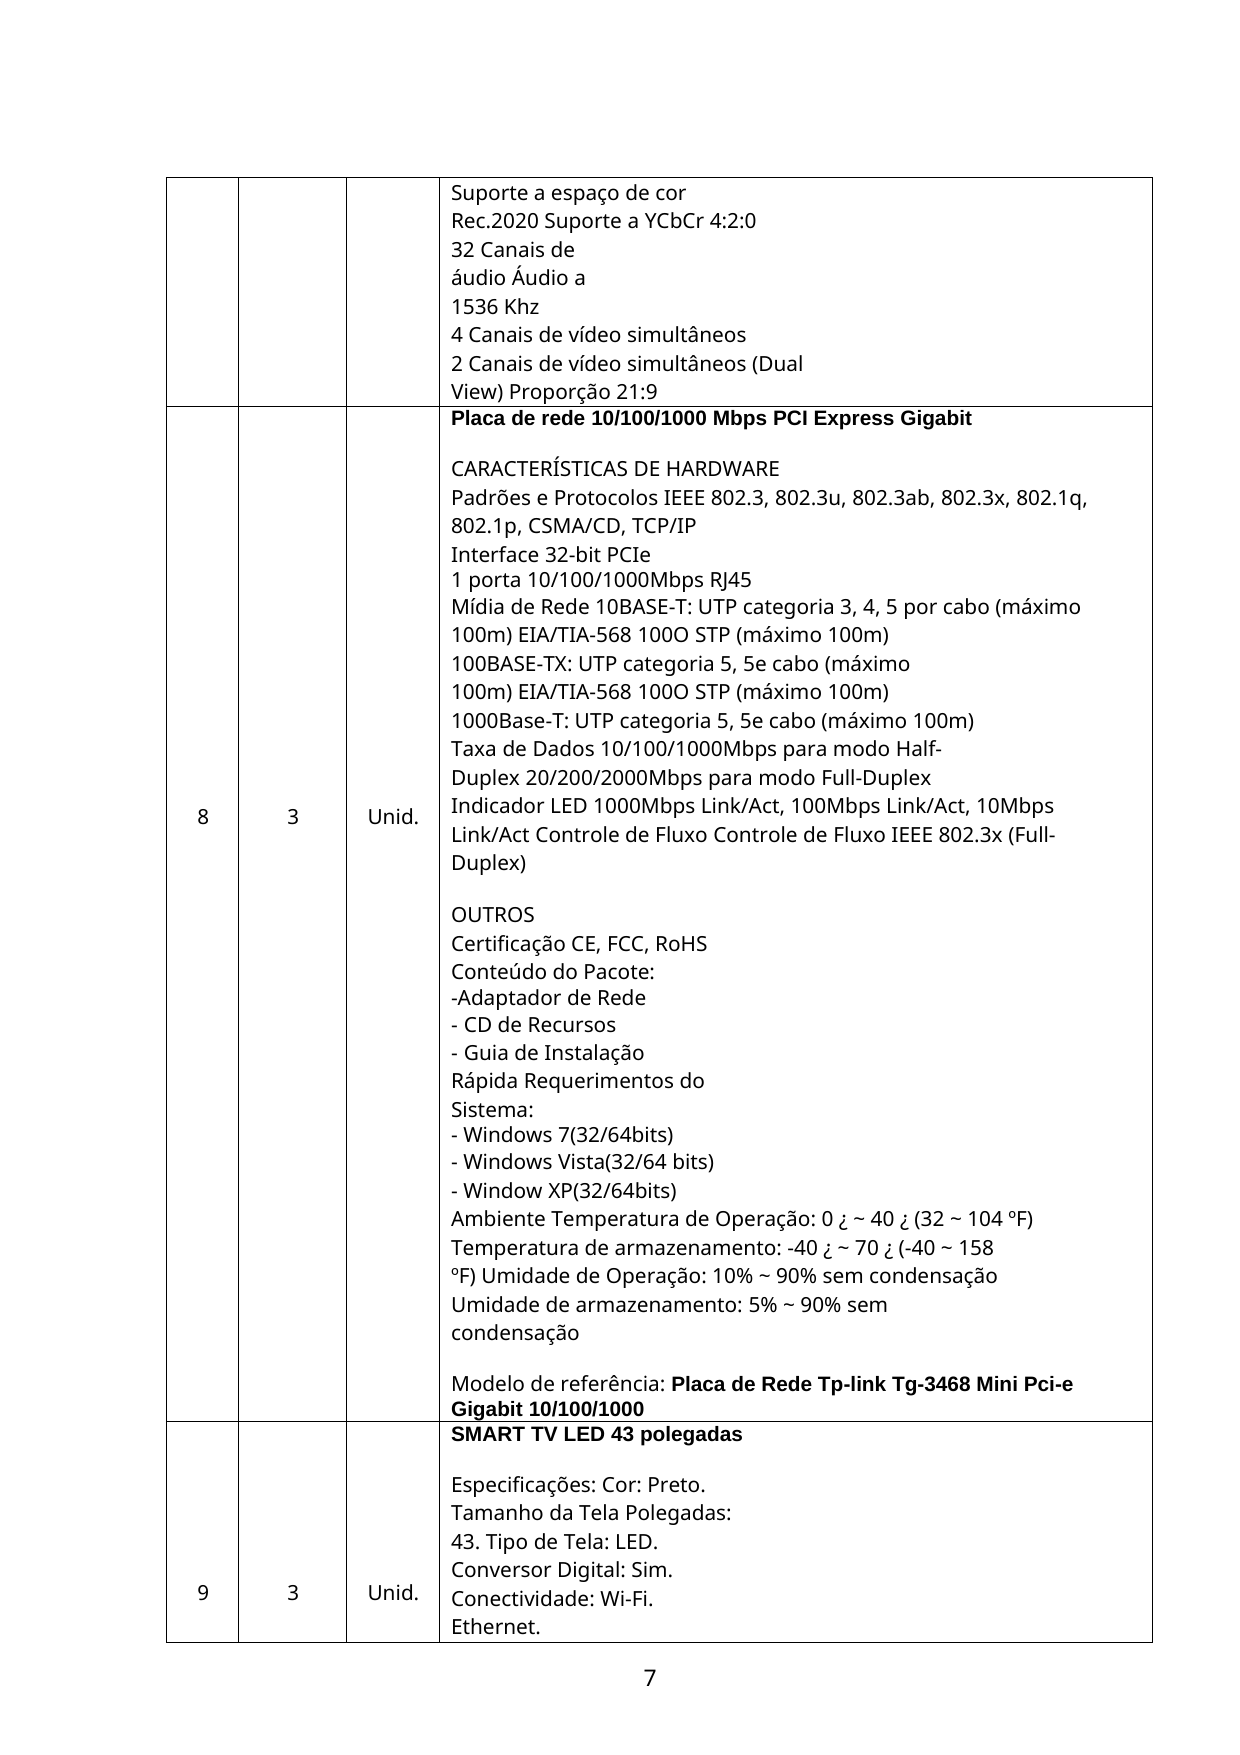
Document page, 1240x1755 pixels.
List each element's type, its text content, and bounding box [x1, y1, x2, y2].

table_header [167, 178, 238, 406]
table_header [347, 178, 439, 406]
table_cell Unid. [347, 1422, 439, 1642]
table_cell 8 [167, 407, 238, 1421]
table_header [239, 178, 346, 406]
table_cell Placa de rede 10/100/1000 Mbps PCI Express Gigabit CARACTERÍSTICAS DE HARDWARE Padrões e Protocolos IEEE 802.3, 802.3u, 802.3ab, 802.3x, 802.1q, 802.1p, CSMA/CD, TCP/IP Interface 32-bit PCIe 1 porta 10/100/1000Mbps RJ45 Mídia de Rede 10BASE-T: UTP categoria 3, 4, 5 por cabo (máximo 100m) EIA/TIA-568 100O STP (máximo 100m) 100BASE-TX: UTP categoria 5, 5e cabo (máximo 100m) EIA/TIA-568 100O STP (máximo 100m) 1000Base-T: UTP categoria 5, 5e cabo (máximo 100m) Taxa de Dados 10/100/1000Mbps para modo Half-Duplex 20/200/2000Mbps para modo Full-Duplex Indicador LED 1000Mbps Link/Act, 100Mbps Link/Act, 10Mbps Link/Act Controle de Fluxo Controle de Fluxo IEEE 802.3x (Full-Duplex) OUTROS Certificação CE, FCC, RoHS Conteúdo do Pacote: -Adaptador de Rede CD de Recursos Guia de Instalação Rápida Requerimentos do Sistema: Windows 7(32/64bits) Windows Vista(32/64 bits) Window XP(32/64bits) Ambiente Temperatura de Operação: 0 ¿ ~ 40 ¿ (32 ~ 104 ºF) Temperatura de armazenamento: -40 ¿ ~ 70 ¿ (-40 ~ 158 ºF) Umidade de Operação: 10% ~ 90% sem condensação Umidade de armazenamento: 5% ~ 90% sem condensação Modelo de referência: Placa de Rede Tp-link Tg-3468 Mini Pci-e Gigabit 10/100/1000 [440, 407, 1152, 1421]
table_header Suporte a espaço de cor Rec.2020 Suporte a YCbCr 4:2:0 32 Canais de áudio Áudio a 1536 Khz 4 Canais de vídeo simultâneos 2 Canais de vídeo simultâneos (Dual View) Proporção 21:9 [440, 178, 1152, 406]
table_cell 3 [239, 1422, 346, 1642]
table_cell SMART TV LED 43 polegadas Especificações: Cor: Preto. Tamanho da Tela Polegadas: 43. Tipo de Tela: LED. Conversor Digital: Sim. Conectividade: Wi-Fi. Ethernet. [440, 1422, 1152, 1642]
table_cell 9 [167, 1422, 238, 1642]
table_cell 3 [239, 407, 346, 1421]
table_cell Unid. [347, 407, 439, 1421]
